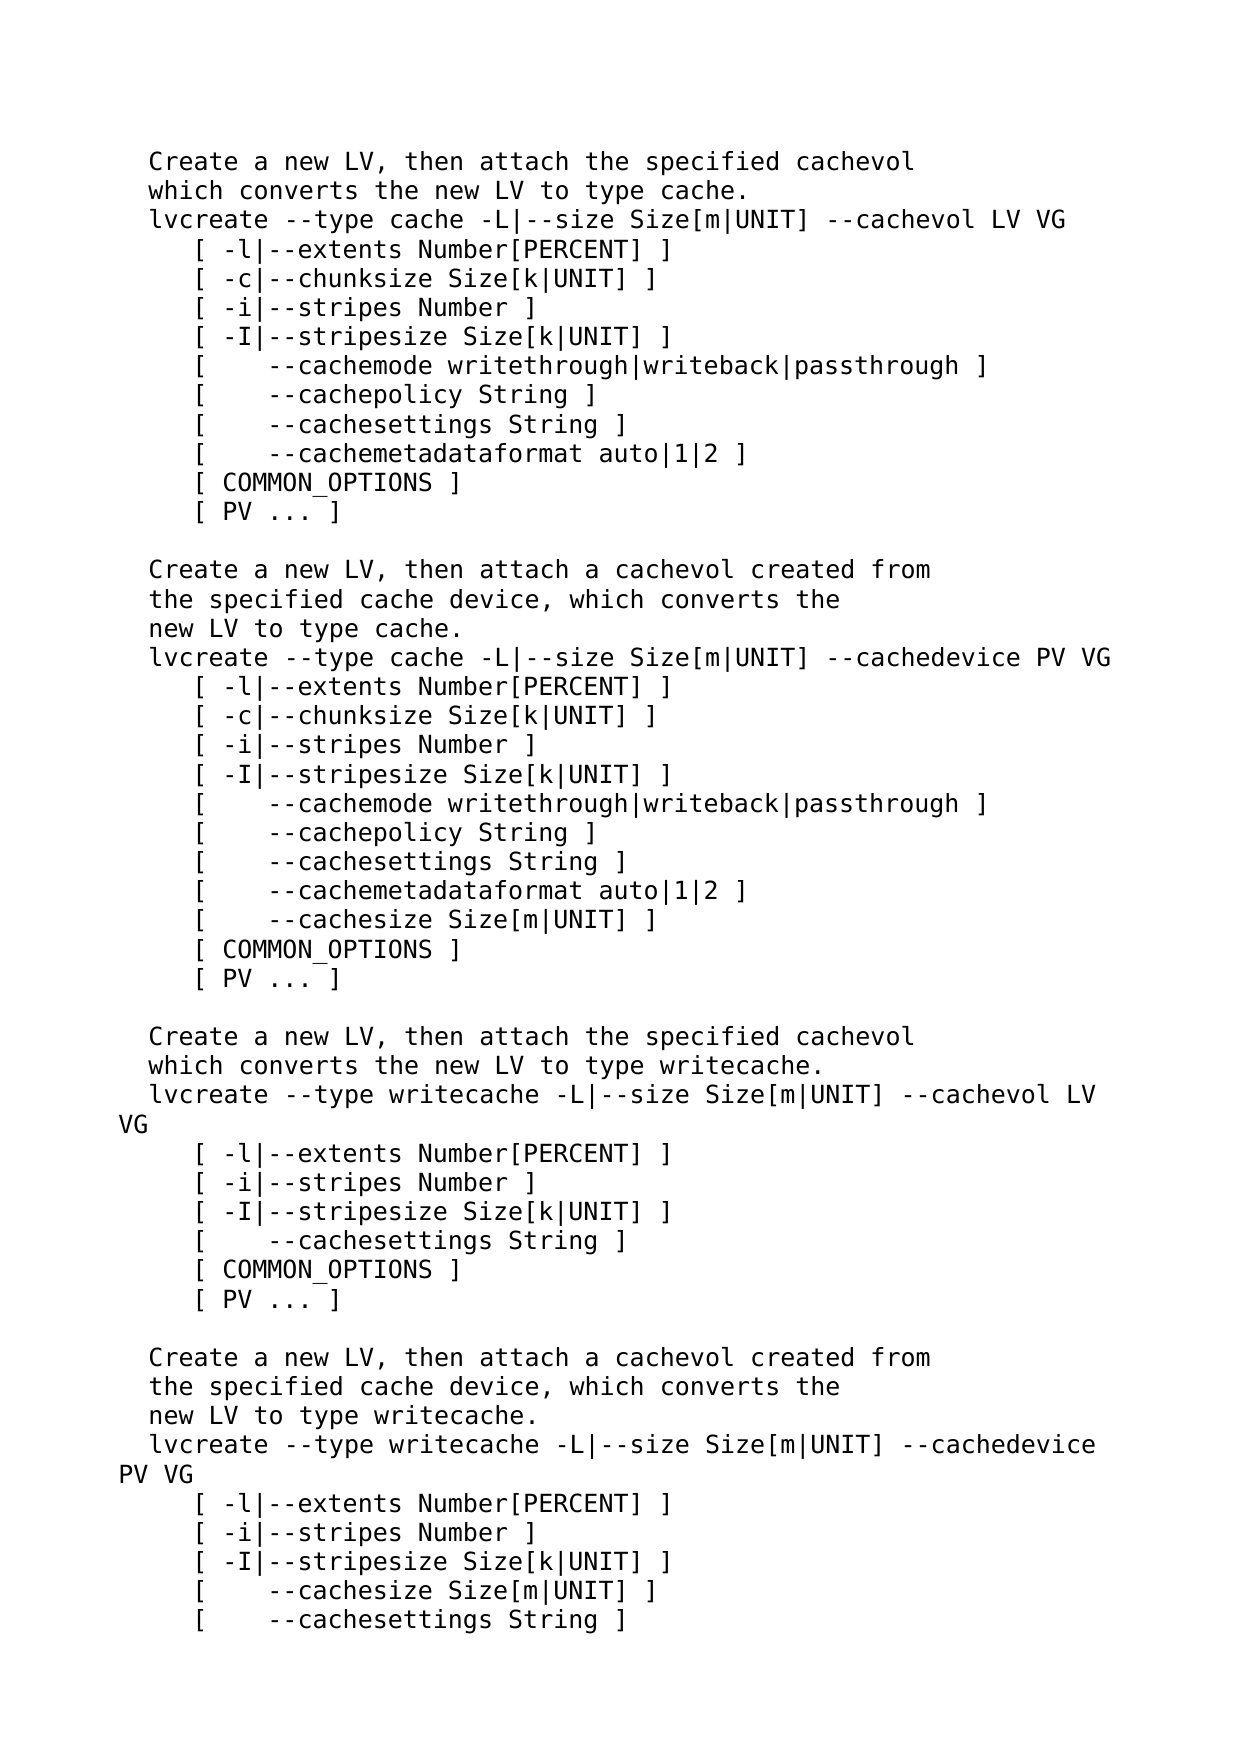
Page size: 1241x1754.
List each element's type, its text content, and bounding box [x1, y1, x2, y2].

text Create a new LV, then attach the specified cachevol which converts the new LV to type cache. lvcreate --type cache -L|--size Size[m|UNIT] --cachevol LV VG [ -l|--extents Number[PERCENT] ] [ -c|--chunksize Size[k|UNIT] ] [ -i|--stripes Number ] [ -I|--stripesize Size[k|UNIT] ] [ --cachemode writethrough|writeback|passthrough ] [ --cachepolicy String ] [ --cachesettings String ] [ --cachemetadataformat auto|1|2 ] [ COMMON_OPTIONS ] [ PV ... ] Create a new LV, then attach a cachevol created from the specified cache device, which converts the new LV to type cache. lvcreate --type cache -L|--size Size[m|UNIT] --cachedevice PV VG [ -l|--extents Number[PERCENT] ] [ -c|--chunksize Size[k|UNIT] ] [ -i|--stripes Number ] [ -I|--stripesize Size[k|UNIT] ] [ --cachemode writethrough|writeback|passthrough ] [ --cachepolicy String ] [ --cachesettings String ] [ --cachemetadataformat auto|1|2 ] [ --cachesize Size[m|UNIT] ] [ COMMON_OPTIONS ] [ PV ... ] Create a new LV, then attach the specified cachevol which converts the new LV to type writecache. lvcreate --type writecache -L|--size Size[m|UNIT] --cachevol LV VG [ -l|--extents Number[PERCENT] ] [ -i|--stripes Number ] [ -I|--stripesize Size[k|UNIT] ] [ --cachesettings String ] [ COMMON_OPTIONS ] [ PV ... ] Create a new LV, then attach a cachevol created from the specified cache device, which converts the new LV to type writecache. lvcreate --type writecache -L|--size Size[m|UNIT] --cachedevice PV VG [ -l|--extents Number[PERCENT] ] [ -i|--stripes Number ] [ -I|--stripesize Size[k|UNIT] ] [ --cachesize Size[m|UNIT] ] [ --cachesettings String ] [118, 118, 1122, 1635]
